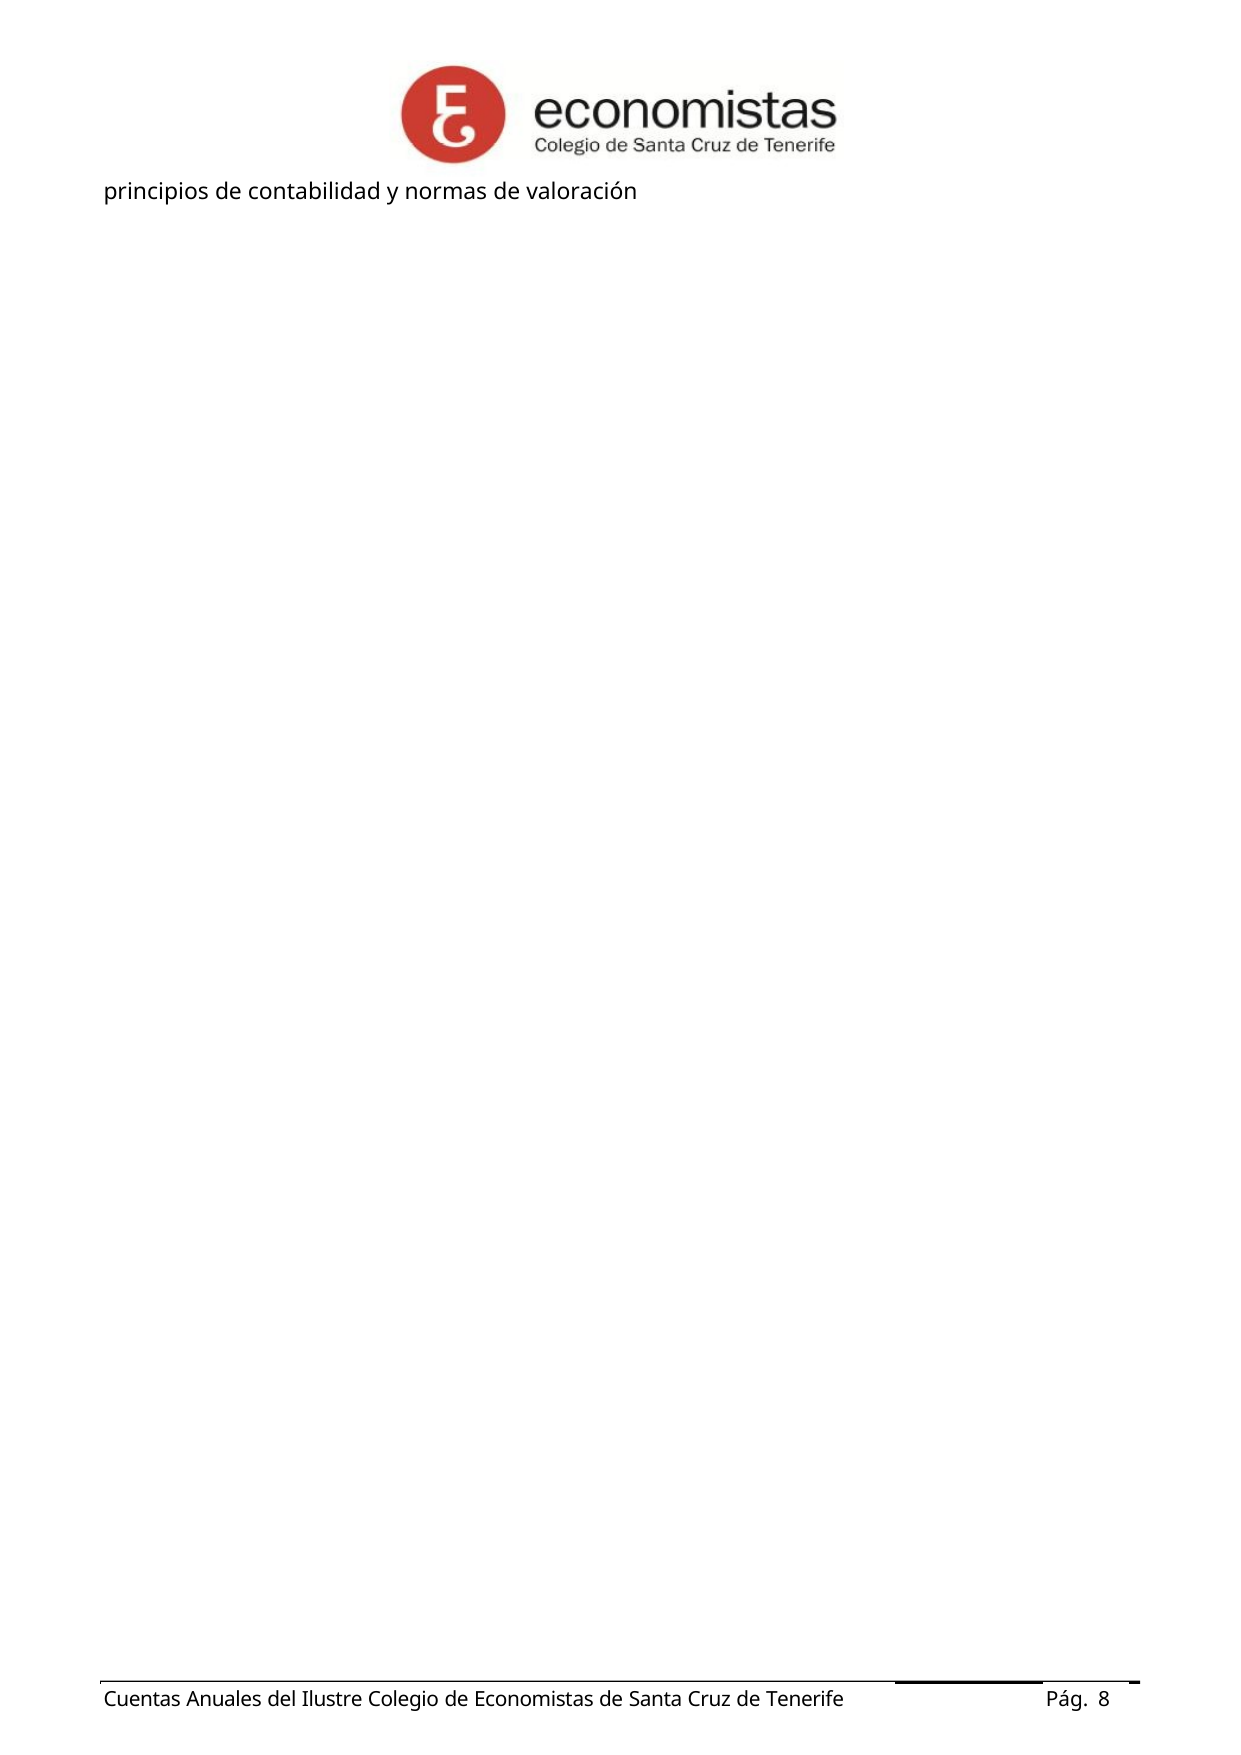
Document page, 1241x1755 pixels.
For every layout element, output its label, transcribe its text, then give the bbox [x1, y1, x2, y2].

text principios de contabilidad y normas de valoración [103, 175, 1152, 206]
